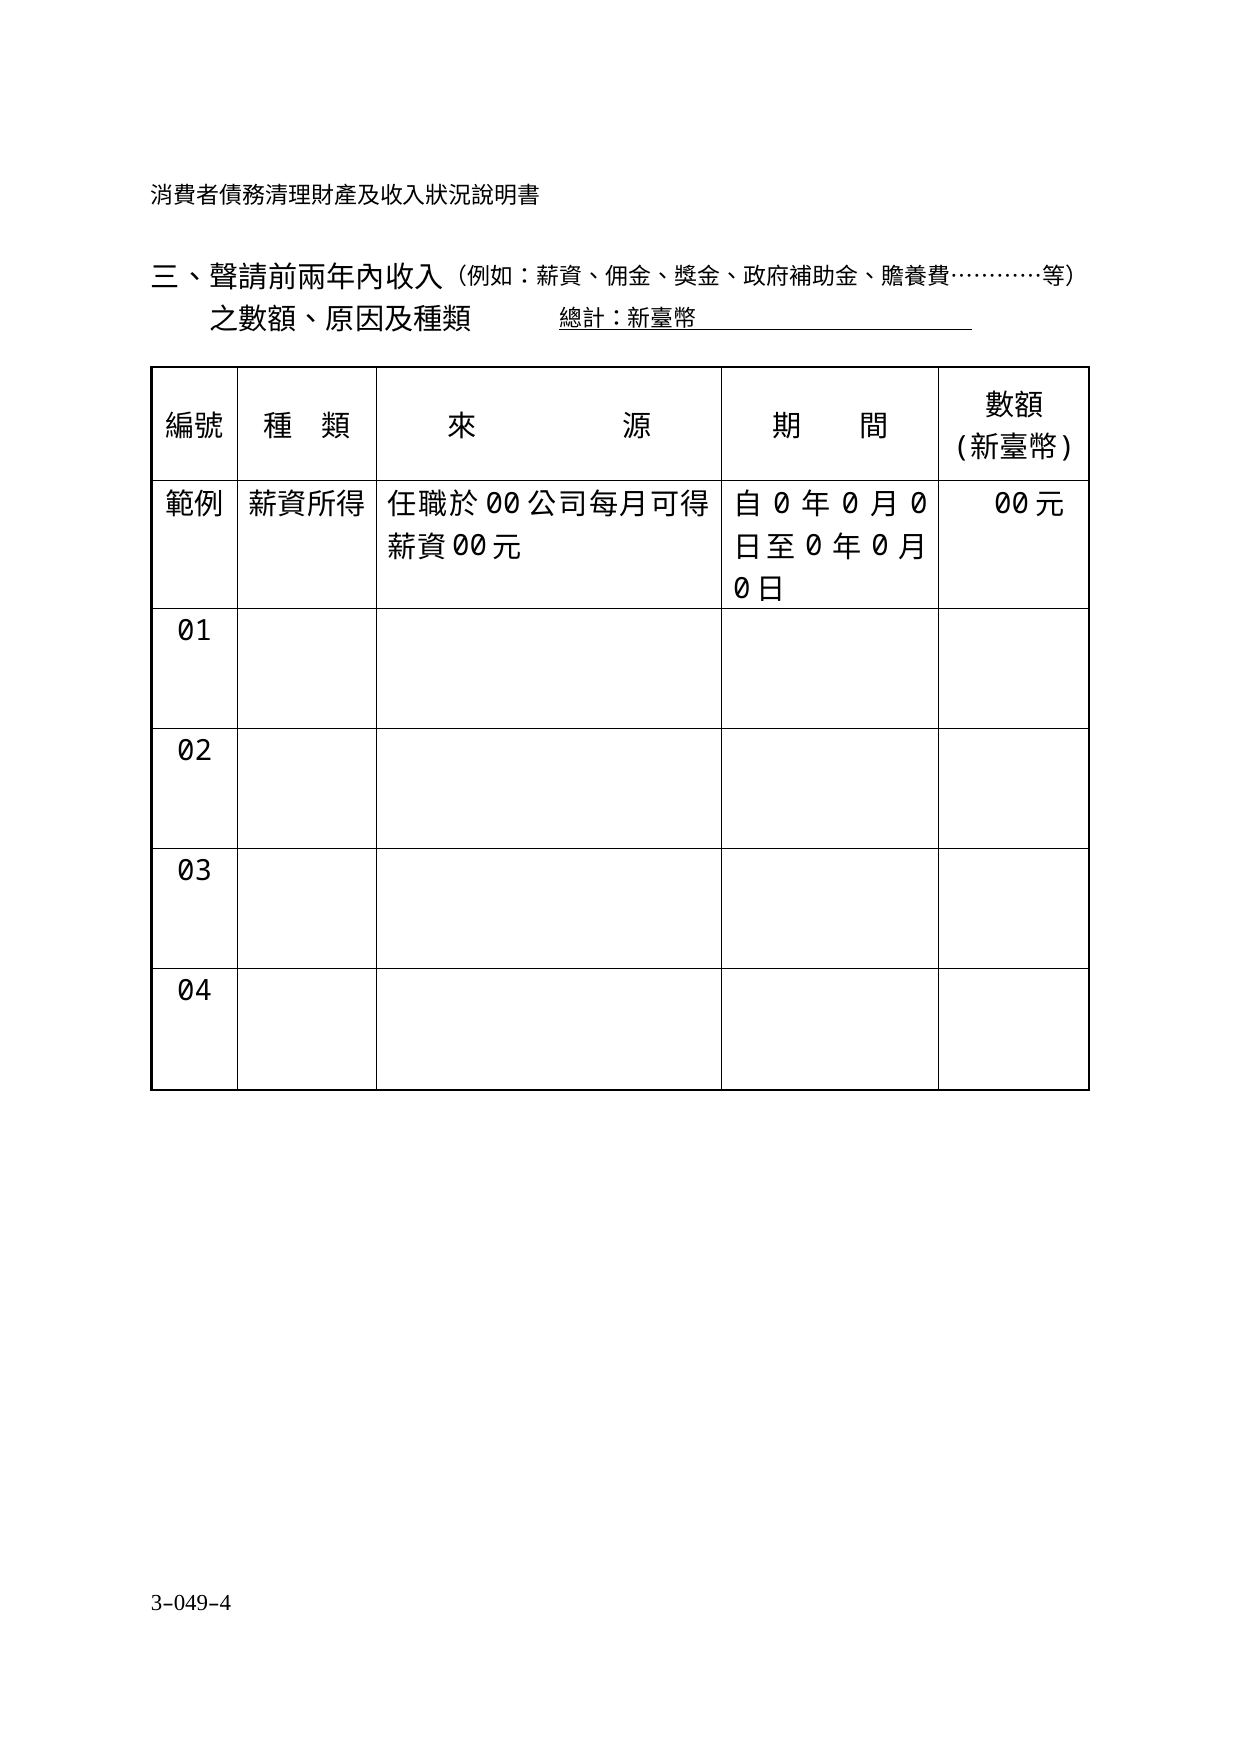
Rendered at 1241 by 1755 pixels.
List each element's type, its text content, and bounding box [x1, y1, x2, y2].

table_header 期 間 [722, 368, 938, 480]
table_cell 薪資所得 [238, 481, 376, 608]
table_cell [939, 969, 1088, 1088]
table_cell 04 [153, 969, 237, 1088]
table_cell [238, 969, 376, 1088]
table_cell 範例 [153, 481, 237, 608]
table_cell 03 [153, 849, 237, 968]
table_cell [722, 609, 938, 728]
table_cell [377, 849, 721, 968]
table_cell [939, 609, 1088, 728]
table_header 數額 (新臺幣) [939, 368, 1088, 480]
table_cell 01 [153, 609, 237, 728]
table_cell [377, 609, 721, 728]
table_cell [722, 729, 938, 848]
table_cell [238, 849, 376, 968]
table_cell 00元 [939, 481, 1088, 608]
table_header 來 源 [377, 368, 721, 480]
table_cell 自0年0月0日至0年0月0日 [722, 481, 938, 608]
text 三、聲請前兩年內收入（例如：薪資、佣金、獎金、政府補助金、贍養費…………等）之數額、原因及種類 總計：新臺幣 [151, 253, 1090, 338]
table_cell [939, 849, 1088, 968]
table_cell 02 [153, 729, 237, 848]
table_cell [939, 729, 1088, 848]
table_cell 任職於00公司每月可得薪資00元 [377, 481, 721, 608]
table_header 種 類 [238, 368, 376, 480]
table_cell [722, 969, 938, 1088]
table_header 編號 [153, 368, 237, 480]
table_cell [377, 729, 721, 848]
table_cell [722, 849, 938, 968]
table_cell [238, 609, 376, 728]
table_cell [377, 969, 721, 1088]
table_cell [238, 729, 376, 848]
